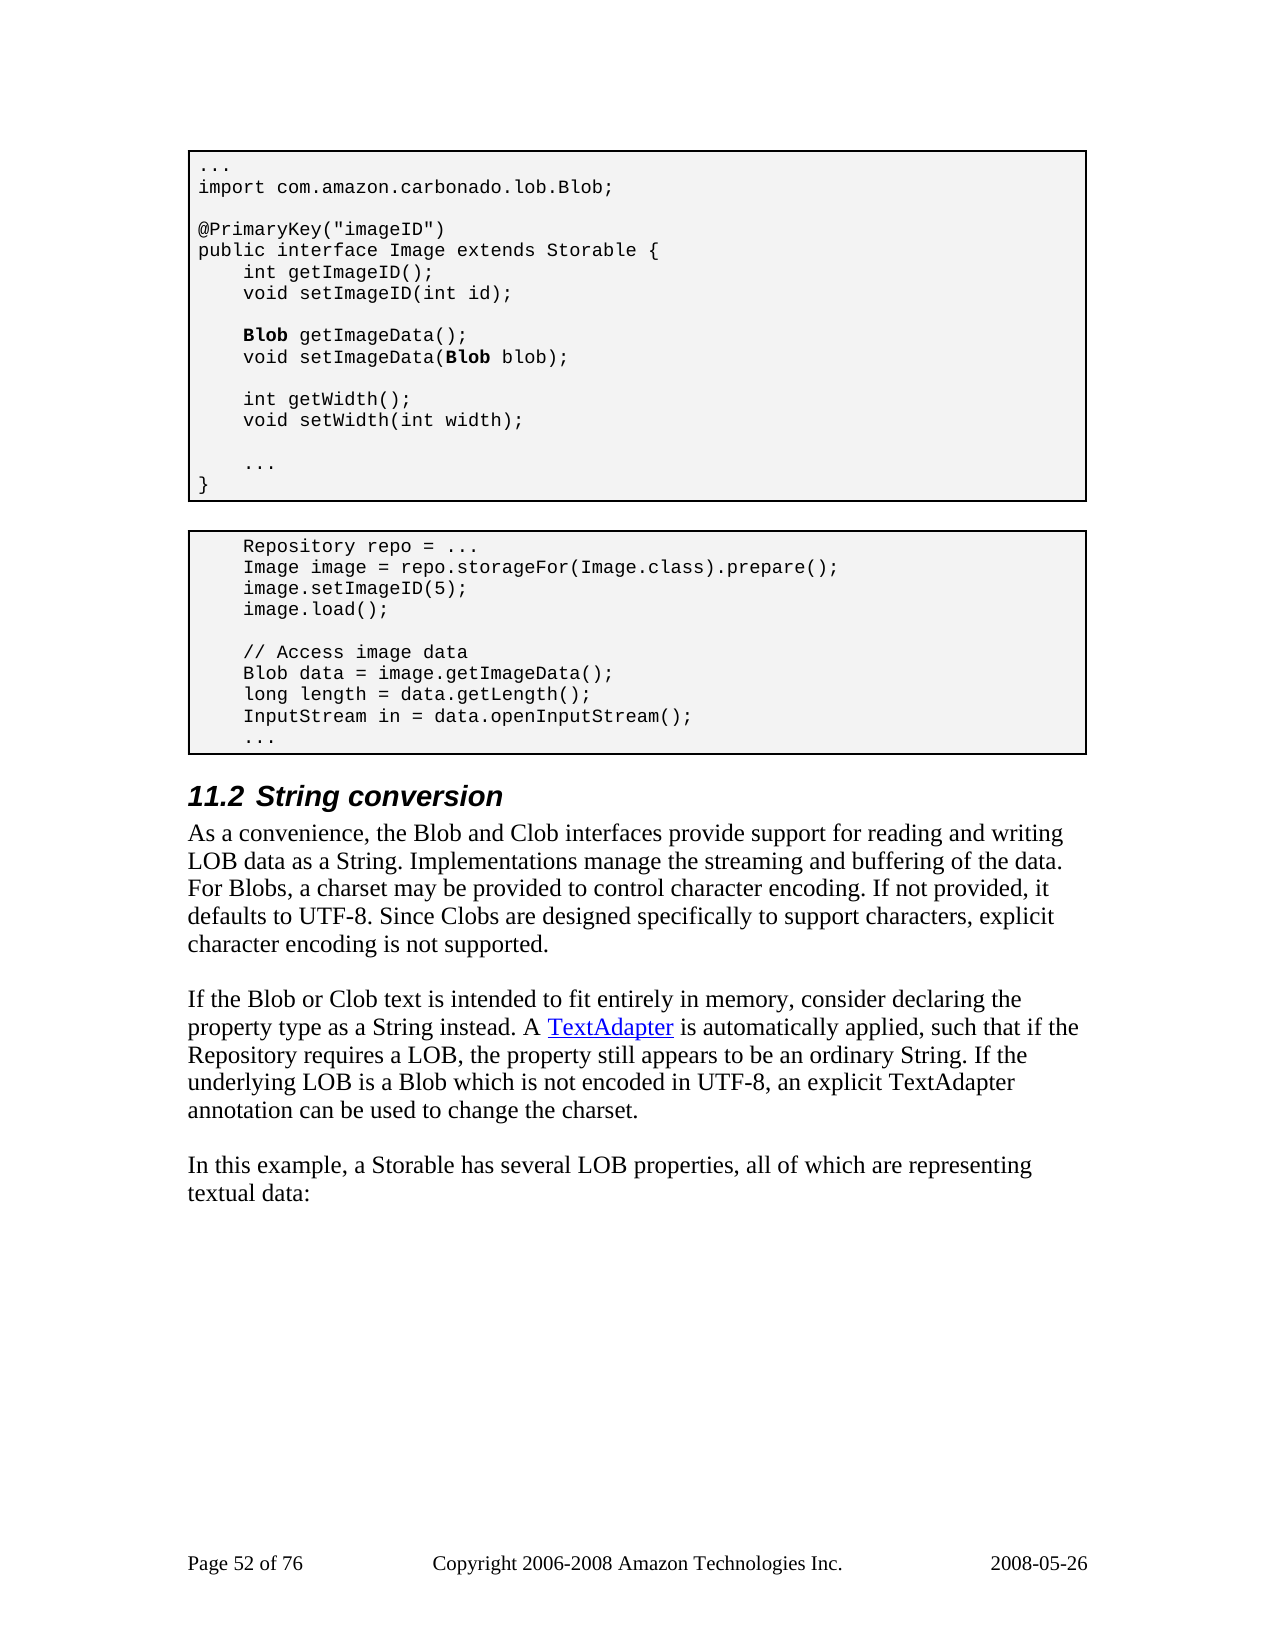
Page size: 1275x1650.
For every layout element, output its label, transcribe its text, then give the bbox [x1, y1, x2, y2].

text long length = data.getLength(); [190, 679, 1085, 700]
subtitle String conversion [187, 780, 1087, 813]
text Image image = repo.storageFor(Image.class).prepare(); [190, 551, 1085, 573]
text InputStream in = data.openInputStream(); [190, 700, 1085, 721]
text public interface Image extends Storable { [190, 235, 1085, 256]
text Blob getImageData(); [190, 320, 1085, 341]
text If the Blob or Clob text is intended to fit entirely in memory, consider declaring the property type as a String instead. A TextAdapter is automatically applied, such that if the Repository requires a LOB, the property still appears to be an ordinary String. If the underlying LOB is a Blob which is not encoded in UTF-8, an explicit TextAdapter annotation can be used to change the charset. [187, 985, 1087, 1124]
text void setWidth(int width); [190, 405, 1085, 426]
text int getWidth(); [190, 384, 1085, 405]
text In this example, a Storable has several LOB properties, all of which are representing textual data: [187, 1152, 1087, 1207]
text As a convenience, the Blob and Clob interfaces provide support for reading and writing LOB data as a String. Implementations manage the streaming and buffering of the data. For Blobs, a charset may be provided to control character encoding. If not provided, it defaults to UTF-8. Since Clobs are designed specifically to support characters, explicit character encoding is not supported. [187, 819, 1087, 958]
text image.load(); [190, 594, 1085, 615]
text @PrimaryKey("imageID") [190, 214, 1085, 235]
text void setImageData(Blob blob); [190, 341, 1085, 362]
text ... [190, 721, 1085, 753]
text void setImageID(int id); [190, 277, 1085, 299]
text image.setImageID(5); [190, 573, 1085, 594]
text int getImageID(); [190, 256, 1085, 277]
text import com.amazon.carbonado.lob.Blob; [190, 171, 1085, 192]
text } [190, 469, 1085, 500]
text ... [190, 152, 1085, 171]
text Blob data = image.getImageData(); [190, 658, 1085, 679]
text ... [190, 447, 1085, 469]
text // Access image data [190, 636, 1085, 658]
text Repository repo = ... [190, 532, 1085, 551]
